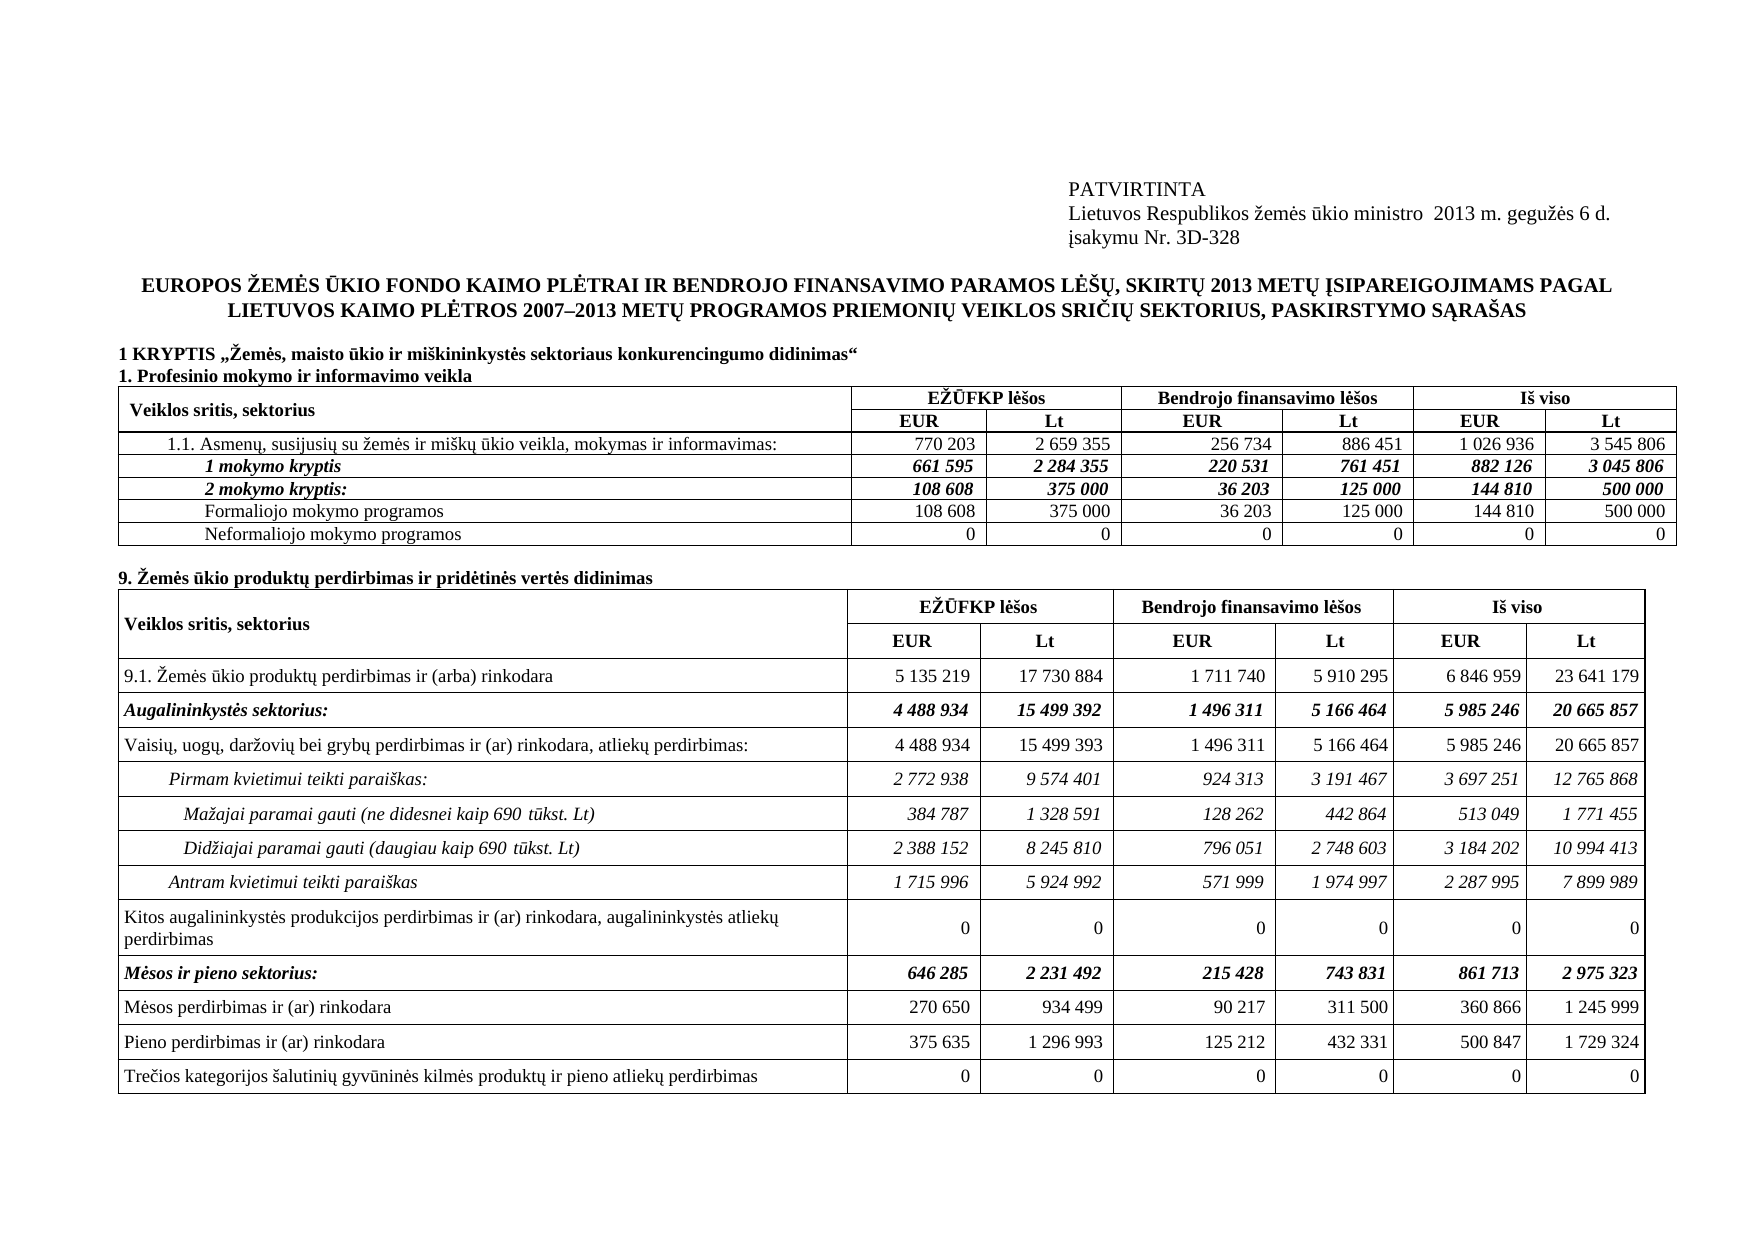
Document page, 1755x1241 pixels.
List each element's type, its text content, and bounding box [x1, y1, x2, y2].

table_cell 220 531 [1122, 455, 1282, 477]
table_cell 128 262 [1114, 797, 1275, 830]
table_cell 375 635 [848, 1025, 980, 1058]
text Lietuvos Respublikos žemės ūkio ministro 2013 m. gegužės 6 d. įsakymu Nr. 3D-328 [1068, 201, 1636, 249]
table_cell Pirmam kvietimui teikti paraiškas: [119, 762, 847, 796]
table_cell 4 488 934 [848, 728, 980, 761]
table_cell 0 [848, 1060, 980, 1093]
table_header Veiklos sritis, sektorius [119, 387, 851, 431]
table_cell 9 574 401 [981, 762, 1113, 796]
table_cell 0 [1527, 900, 1644, 955]
table_cell 2 975 323 [1527, 956, 1644, 989]
table_header Iš viso [1394, 590, 1644, 623]
text PATVIRTINTA [1068, 177, 1636, 201]
table_cell Pieno perdirbimas ir (ar) rinkodara [119, 1025, 847, 1058]
table_cell EUR [1122, 410, 1282, 431]
table_cell 108 608 [852, 500, 986, 522]
table_header EŽŪFKP lėšos [852, 387, 1121, 409]
table_cell 20 665 857 [1527, 728, 1644, 761]
table_header Iš viso [1414, 387, 1676, 409]
table_cell 500 847 [1394, 1025, 1526, 1058]
table_cell 500 000 [1546, 500, 1676, 522]
table_cell Lt [1546, 410, 1676, 431]
table_cell 20 665 857 [1527, 693, 1644, 727]
table_cell 2 659 355 [987, 433, 1121, 454]
table_cell 8 245 810 [981, 831, 1113, 864]
table_cell 1 mokymo kryptis [119, 455, 851, 477]
table_cell 0 [852, 523, 986, 544]
table_cell 1 715 996 [848, 866, 980, 899]
table_cell 5 985 246 [1394, 693, 1526, 727]
table_cell 375 000 [987, 500, 1121, 522]
table_cell 2 388 152 [848, 831, 980, 864]
table_header EŽŪFKP lėšos [848, 590, 1113, 623]
table_header Bendrojo finansavimo lėšos [1122, 387, 1413, 409]
table_cell 36 203 [1122, 478, 1282, 499]
table_cell Lt [981, 624, 1113, 658]
table_cell Lt [1276, 624, 1393, 658]
table_cell 15 499 392 [981, 693, 1113, 727]
table_cell 12 765 868 [1527, 762, 1644, 796]
table_cell 0 [987, 523, 1121, 544]
table_cell 646 285 [848, 956, 980, 989]
table_cell 125 212 [1114, 1025, 1275, 1058]
table_cell 270 650 [848, 991, 980, 1024]
table_header Veiklos sritis, sektorius [119, 590, 847, 658]
table_cell 0 [1283, 523, 1413, 544]
table_cell 5 135 219 [848, 659, 980, 692]
table_cell 125 000 [1283, 478, 1413, 499]
text EUROPOS ŽEMĖS ŪKIO FONDO KAIMO PLĖTRAI IR BENDROJO FINANSAVIMO PARAMOS LĖŠŲ, SKIRTŲ 2013 METŲ ĮSIPAREIGOJIMAMS PAGAL LIETUVOS KAIMO PLĖTROS 2007–2013 METŲ PROGRAMOS PRIEMONIŲ VEIKLOS SRIČIŲ SEKTORIUS, PASKIRSTYMO SĄRAŠAS [118, 273, 1636, 322]
table_header Bendrojo finansavimo lėšos [1114, 590, 1393, 623]
table_cell 3 697 251 [1394, 762, 1526, 796]
table_cell 2 mokymo kryptis: [119, 478, 851, 499]
table_cell 1 328 591 [981, 797, 1113, 830]
table_cell Vaisių, uogų, daržovių bei grybų perdirbimas ir (ar) rinkodara, atliekų perdirbimas: [119, 728, 847, 761]
table_cell 432 331 [1276, 1025, 1393, 1058]
table_cell EUR [1414, 410, 1545, 431]
table_cell Neformaliojo mokymo programos [119, 523, 851, 544]
table_cell 5 924 992 [981, 866, 1113, 899]
table_cell 384 787 [848, 797, 980, 830]
table_cell Lt [1527, 624, 1644, 658]
table_cell 571 999 [1114, 866, 1275, 899]
table_cell 7 899 989 [1527, 866, 1644, 899]
table_cell EUR [848, 624, 980, 658]
table_cell 1 711 740 [1114, 659, 1275, 692]
table_cell Lt [1283, 410, 1413, 431]
table_cell 144 810 [1414, 500, 1545, 522]
table_cell 661 595 [852, 455, 986, 477]
table_cell 1 974 997 [1276, 866, 1393, 899]
table_cell Augalininkystės sektorius: [119, 693, 847, 727]
table_cell Kitos augalininkystės produkcijos perdirbimas ir (ar) rinkodara, augalininkystės atliekų perdirbimas [119, 900, 847, 955]
table_cell 761 451 [1283, 455, 1413, 477]
table_cell 23 641 179 [1527, 659, 1644, 692]
table_cell Mėsos ir pieno sektorius: [119, 956, 847, 989]
table_cell 886 451 [1283, 433, 1413, 454]
table_cell Lt [987, 410, 1121, 431]
table_cell 125 000 [1283, 500, 1413, 522]
table_cell 3 184 202 [1394, 831, 1526, 864]
table_cell 513 049 [1394, 797, 1526, 830]
table_cell 6 846 959 [1394, 659, 1526, 692]
text 1. Profesinio mokymo ir informavimo veikla [118, 365, 1636, 386]
table_cell 0 [1114, 900, 1275, 955]
table_cell 1 496 311 [1114, 693, 1275, 727]
table_cell 2 231 492 [981, 956, 1113, 989]
table_cell 0 [1394, 1060, 1526, 1093]
table_cell 2 284 355 [987, 455, 1121, 477]
table_cell 10 994 413 [1527, 831, 1644, 864]
table_cell 144 810 [1414, 478, 1545, 499]
table_cell 2 287 995 [1394, 866, 1526, 899]
table_cell 311 500 [1276, 991, 1393, 1024]
table_cell 442 864 [1276, 797, 1393, 830]
table_cell 5 985 246 [1394, 728, 1526, 761]
table_cell Formaliojo mokymo programos [119, 500, 851, 522]
table_cell 9.1. Žemės ūkio produktų perdirbimas ir (arba) rinkodara [119, 659, 847, 692]
table_cell EUR [852, 410, 986, 431]
table_cell 2 748 603 [1276, 831, 1393, 864]
table_cell Didžiajai paramai gauti (daugiau kaip 690 tūkst. Lt) [119, 831, 847, 864]
table_cell 1 026 936 [1414, 433, 1545, 454]
table_cell 0 [1394, 900, 1526, 955]
table_cell Antram kvietimui teikti paraiškas [119, 866, 847, 899]
table_cell 3 545 806 [1546, 433, 1676, 454]
table_cell 796 051 [1114, 831, 1275, 864]
table_cell 0 [1122, 523, 1282, 544]
table_cell 1 496 311 [1114, 728, 1275, 761]
table_cell 36 203 [1122, 500, 1282, 522]
table_cell 5 166 464 [1276, 693, 1393, 727]
table_cell 215 428 [1114, 956, 1275, 989]
table_cell EUR [1114, 624, 1275, 658]
table_cell 500 000 [1546, 478, 1676, 499]
table_cell 3 191 467 [1276, 762, 1393, 796]
table_cell 0 [1414, 523, 1545, 544]
table_cell 743 831 [1276, 956, 1393, 989]
table_cell 0 [1276, 1060, 1393, 1093]
table_cell 108 608 [852, 478, 986, 499]
table_cell 3 045 806 [1546, 455, 1676, 477]
table_cell 1.1. Asmenų, susijusių su žemės ir miškų ūkio veikla, mokymas ir informavimas: [119, 433, 851, 454]
table_cell 1 729 324 [1527, 1025, 1644, 1058]
table_cell 90 217 [1114, 991, 1275, 1024]
table_cell 770 203 [852, 433, 986, 454]
table_cell EUR [1394, 624, 1526, 658]
table_cell 0 [1546, 523, 1676, 544]
table_cell 924 313 [1114, 762, 1275, 796]
table_cell 2 772 938 [848, 762, 980, 796]
table_cell 0 [1114, 1060, 1275, 1093]
table_cell 861 713 [1394, 956, 1526, 989]
table_cell 5 910 295 [1276, 659, 1393, 692]
table_cell 1 296 993 [981, 1025, 1113, 1058]
table_cell 5 166 464 [1276, 728, 1393, 761]
table_cell 1 245 999 [1527, 991, 1644, 1024]
table_cell 0 [848, 900, 980, 955]
table_cell 256 734 [1122, 433, 1282, 454]
table_cell Trečios kategorijos šalutinių gyvūninės kilmės produktų ir pieno atliekų perdirbimas [119, 1060, 847, 1093]
table_cell 1 771 455 [1527, 797, 1644, 830]
text 1 KRYPTIS „Žemės, maisto ūkio ir miškininkystės sektoriaus konkurencingumo didinimas“ [118, 343, 1636, 365]
table_cell 17 730 884 [981, 659, 1113, 692]
table_cell 375 000 [987, 478, 1121, 499]
table_cell 0 [981, 900, 1113, 955]
table_cell 0 [981, 1060, 1113, 1093]
table_cell Mažajai paramai gauti (ne didesnei kaip 690 tūkst. Lt) [119, 797, 847, 830]
table_cell 0 [1527, 1060, 1644, 1093]
table_cell 15 499 393 [981, 728, 1113, 761]
table_cell 882 126 [1414, 455, 1545, 477]
table_cell 934 499 [981, 991, 1113, 1024]
table_cell 0 [1276, 900, 1393, 955]
table_cell 360 866 [1394, 991, 1526, 1024]
text 9. Žemės ūkio produktų perdirbimas ir pridėtinės vertės didinimas [118, 567, 1636, 589]
table_cell Mėsos perdirbimas ir (ar) rinkodara [119, 991, 847, 1024]
table_cell 4 488 934 [848, 693, 980, 727]
